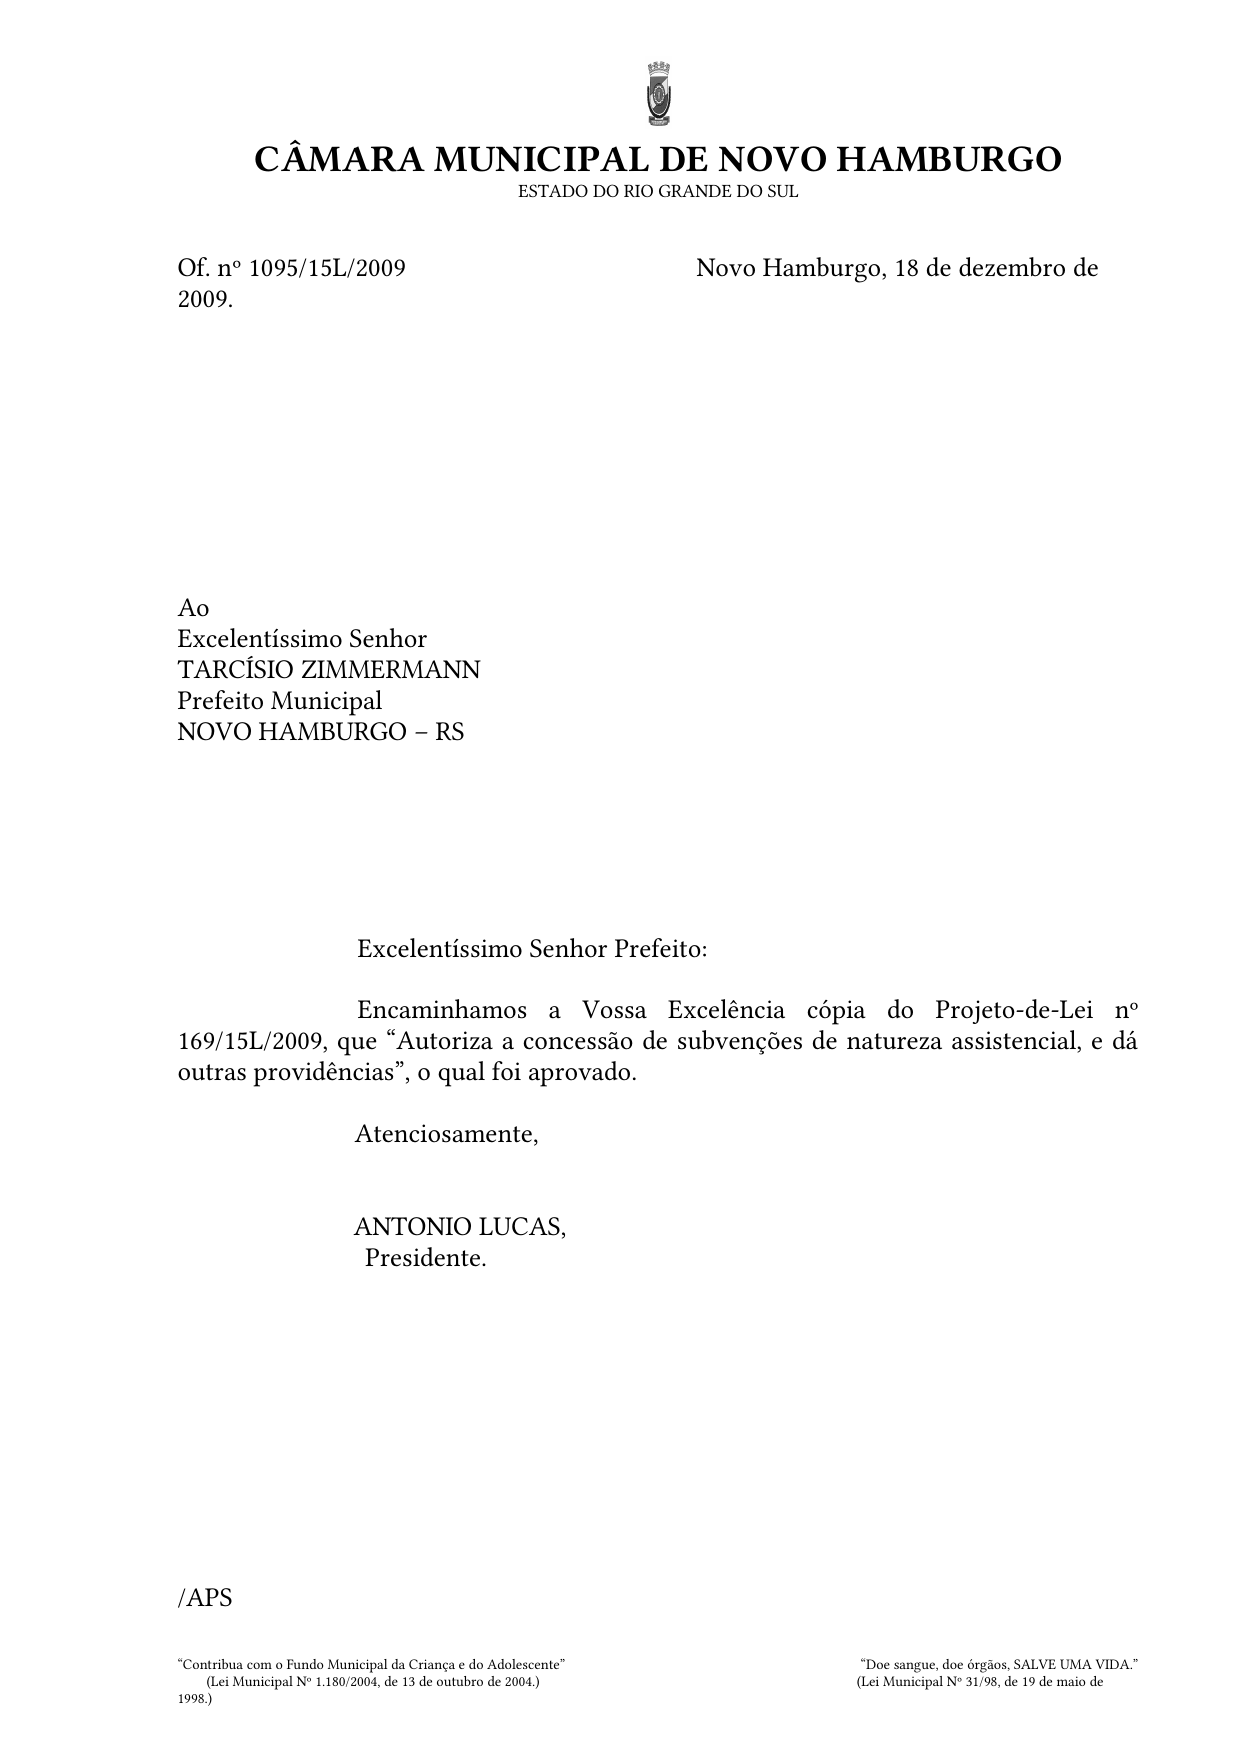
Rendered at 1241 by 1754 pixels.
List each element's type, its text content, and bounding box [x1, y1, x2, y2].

text Excelentíssimo Senhor Prefeito: [177, 933, 1140, 964]
text Excelentíssimo Senhor [177, 623, 1140, 654]
subtitle TARCÍSIO ZIMMERMANN [177, 654, 1140, 685]
text /APS [177, 1582, 1140, 1613]
text Prefeito Municipal [177, 685, 1140, 716]
subtitle Presidente. [358, 1242, 1140, 1273]
text Of. nº 1095/15L/2009 Novo Hamburgo, 18 de dezembro de 2009. [177, 252, 1140, 314]
subtitle ANTONIO LUCAS, [353, 1211, 1140, 1242]
text Encaminhamos a Vossa Excelência cópia do Projeto-de-Lei nº 169/15L/2009, que “Autoriza a concessão de subvenções de natureza assistencial, e dá outras providências”, o qual foi aprovado. [177, 994, 1140, 1087]
text Atenciosamente, [177, 1118, 1140, 1149]
text Ao [177, 592, 1140, 623]
text NOVO HAMBURGO – RS [177, 716, 1140, 747]
